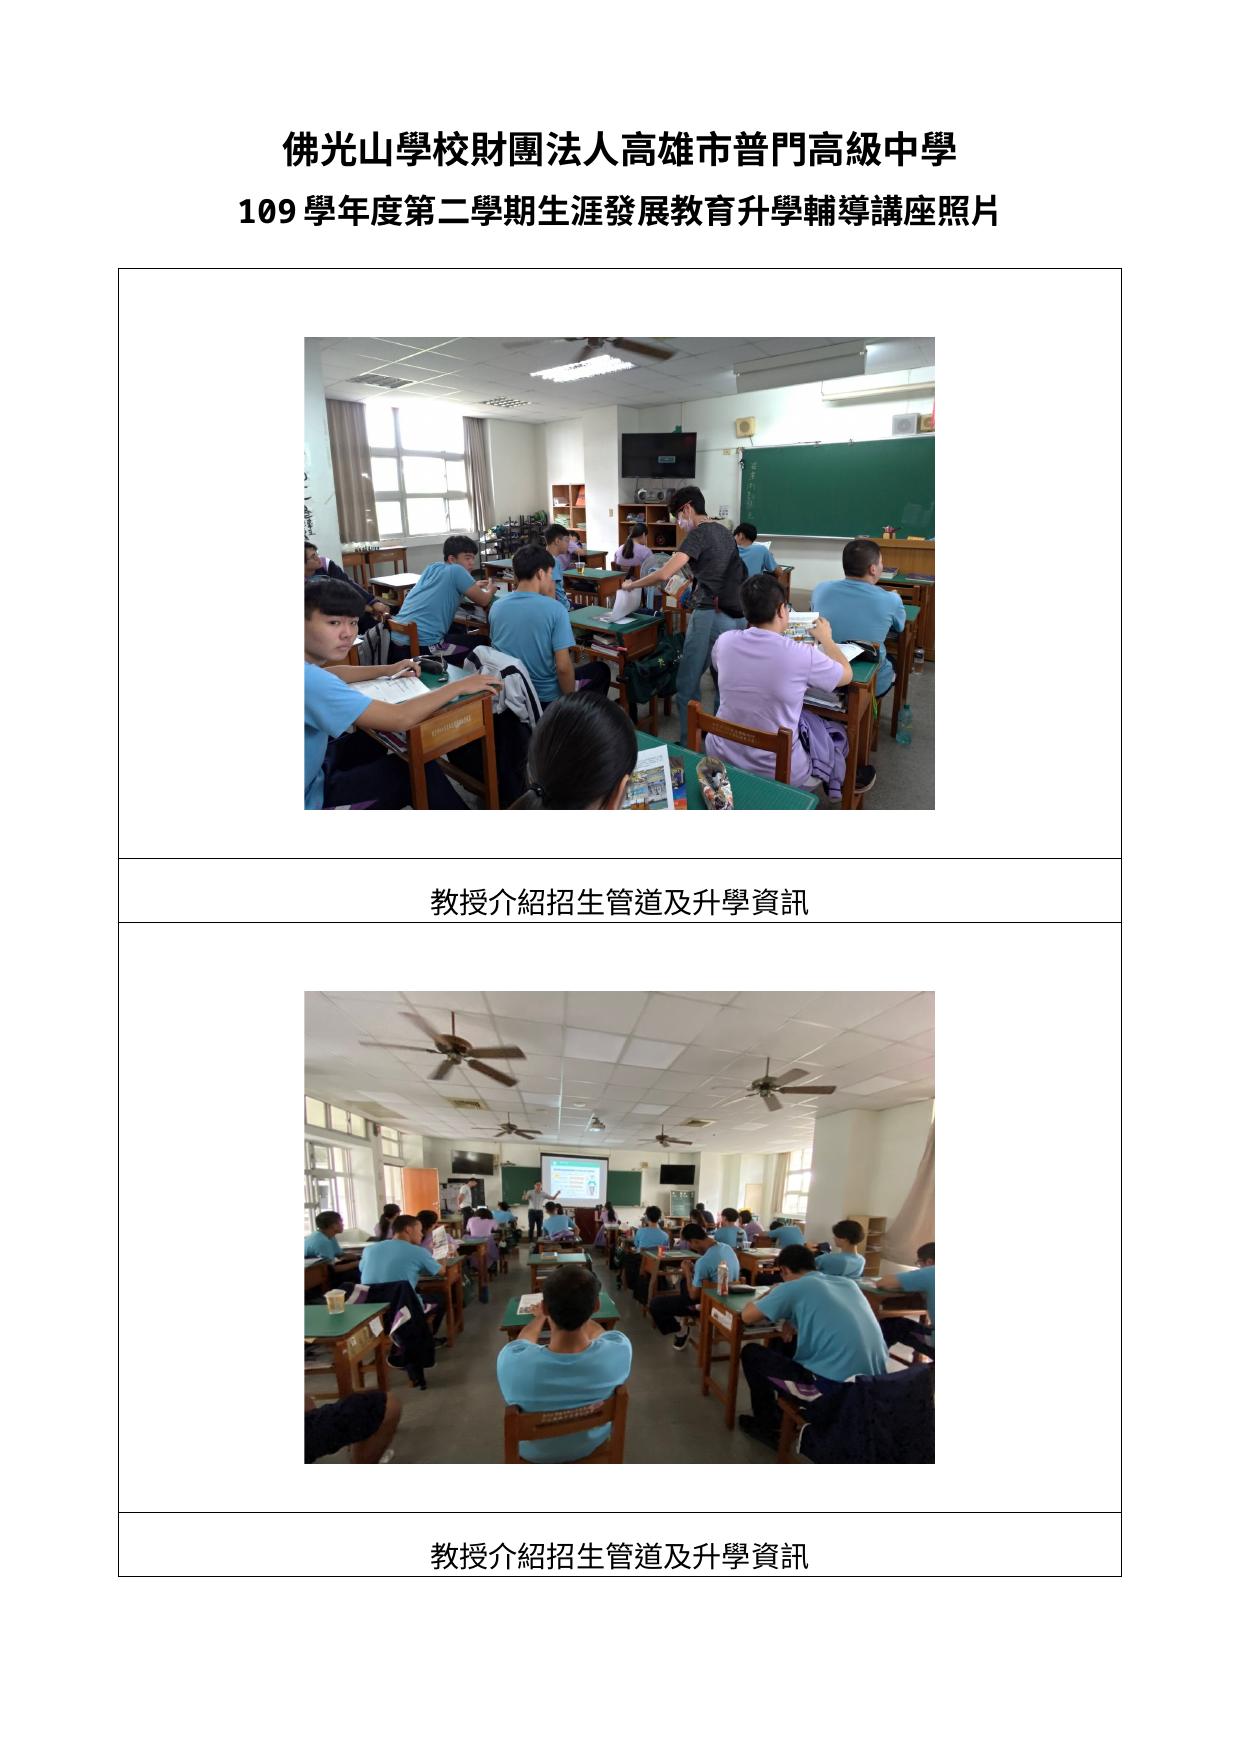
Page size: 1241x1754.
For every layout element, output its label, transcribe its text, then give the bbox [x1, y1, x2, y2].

table_header [119, 269, 1121, 858]
table_cell 教授介紹招生管道及升學資訊 [119, 1513, 1121, 1576]
table_cell 教授介紹招生管道及升學資訊 [119, 859, 1121, 922]
table_cell [119, 923, 1121, 1512]
text 佛光山學校財團法人高雄市普門高級中學 [118, 105, 1122, 168]
text 109學年度第二學期生涯發展教育升學輔導講座照片 [118, 168, 1122, 230]
